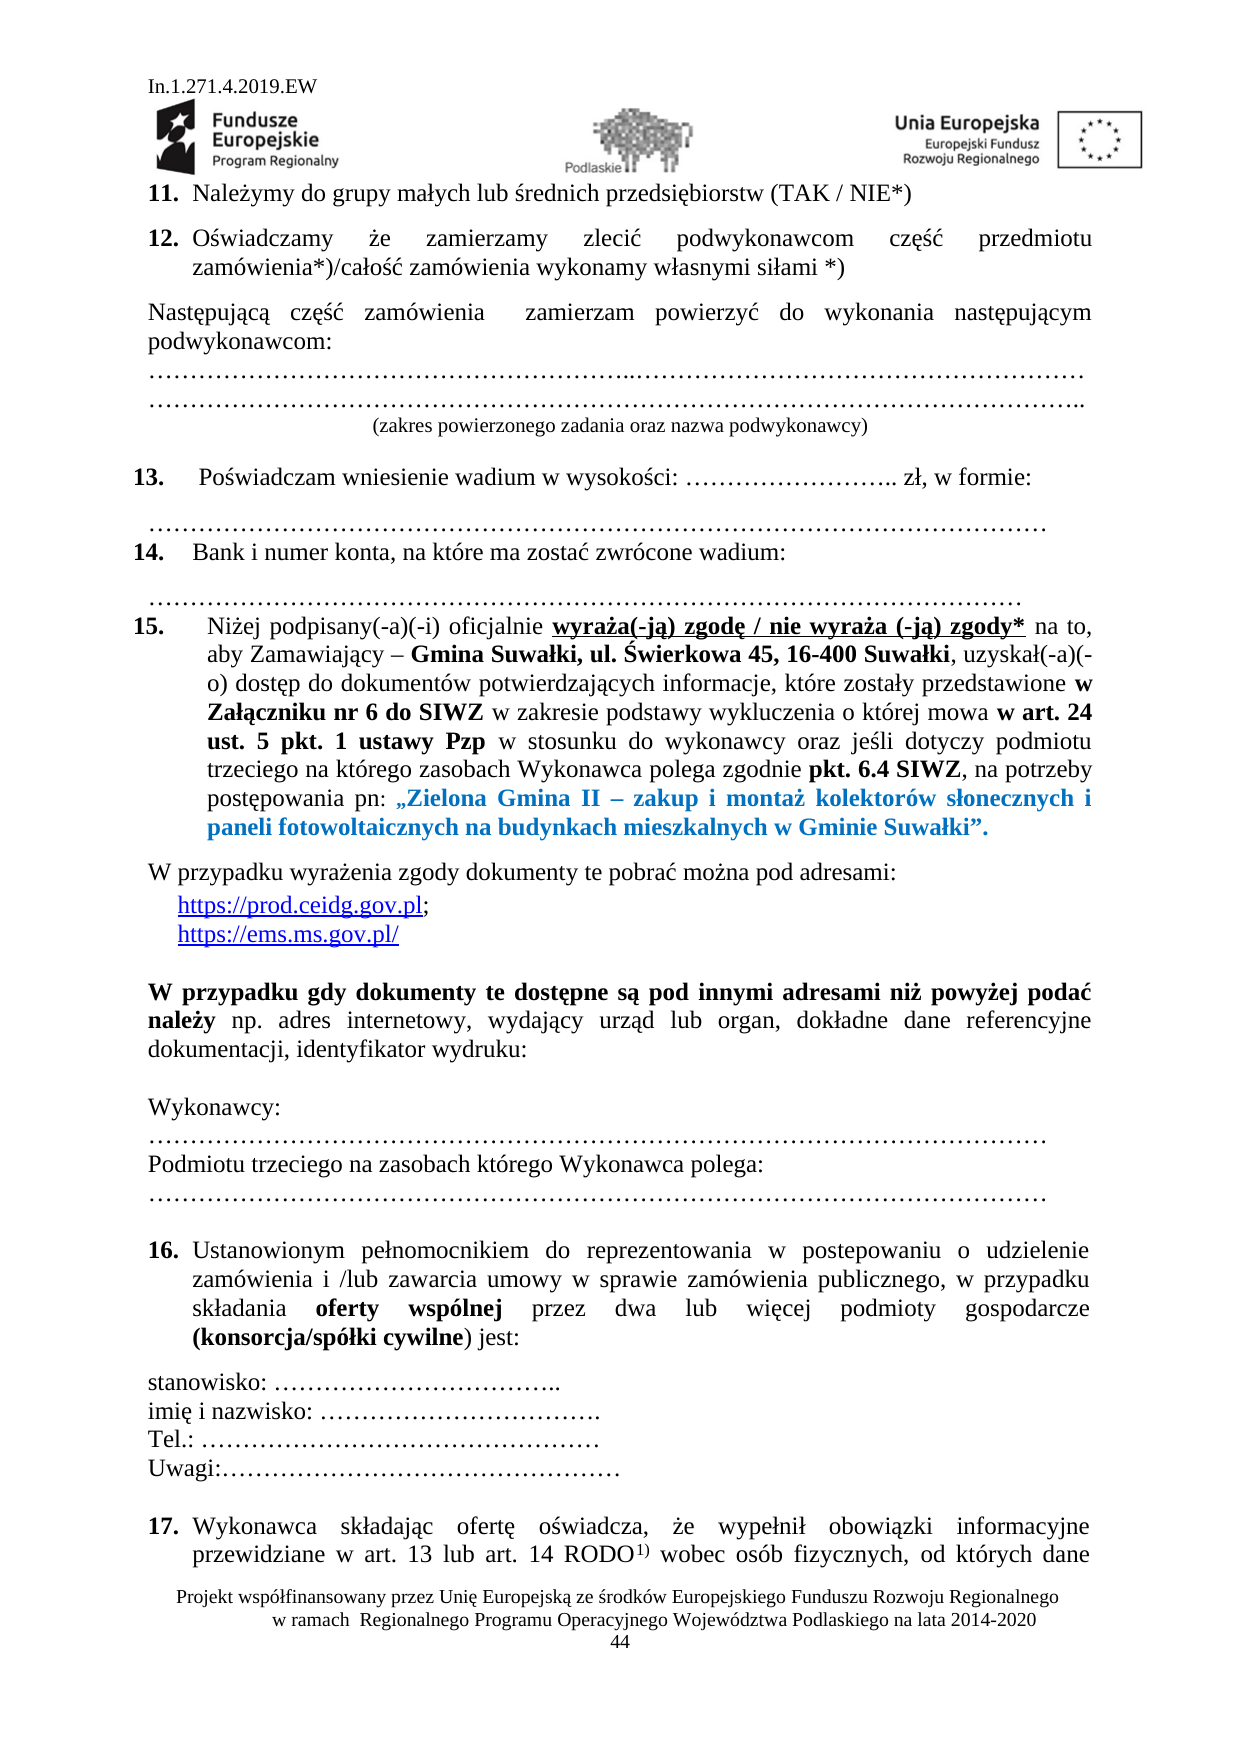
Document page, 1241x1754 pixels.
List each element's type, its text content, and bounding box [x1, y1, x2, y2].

list Należymy do grupy małych lub średnich przedsiębiorstw (TAK / NIE*) [148, 178, 1092, 207]
text https://prod.ceidg.gov.pl; [148, 890, 1092, 919]
list Bank i numer konta, na które ma zostać zwrócone wadium: [133, 537, 1092, 565]
text ……………………………………………………………………………………………… [148, 1178, 1092, 1207]
text Podmiotu trzeciego na zasobach którego Wykonawca polega: [148, 1149, 1090, 1178]
text (zakres powierzonego zadania oraz nazwa podwykonawcy) [148, 412, 1092, 437]
text W przypadku wyrażenia zgody dokumenty te pobrać można pod adresami: [148, 857, 1092, 886]
text imię i nazwisko: ……………………………. [148, 1396, 1090, 1424]
list Niżej podpisany(-a)(-i) oficjalnie wyraża(-ją) zgodę / nie wyraża (-ją) zgody* na to, aby Zamawiający – Gmina Suwałki, ul. Świerkowa 45, 16-400 Suwałki, uzyskał(-a)(-o) dostęp do dokumentów potwierdzających informacje, które zostały przedstawione w Załączniku nr 6 do SIWZ w zakresie podstawy wykluczenia o której mowa w art. 24 ust. 5 pkt. 1 ustawy Pzp w stosunku do wykonawcy oraz jeśli dotyczy podmiotu trzeciego na którego zasobach Wykonawca polega zgodnie pkt. 6.4 SIWZ, na potrzeby postępowania pn: „Zielona Gmina II – zakup i montaż kolektorów słonecznych i paneli fotowoltaicznych na budynkach mieszkalnych w Gminie Suwałki”. [133, 611, 1092, 841]
text …………………………………………………..……………………………………………… [148, 355, 1092, 384]
text Wykonawcy: ……………………………………………………………………………………………… [148, 1092, 1090, 1149]
text ……………………………………………………………………………………………… [148, 508, 1092, 537]
text …………………………………………………………………………………………… [148, 582, 1092, 611]
list Ustanowionym pełnomocnikiem do reprezentowania w postepowaniu o udzielenie zamówienia i /lub zawarcia umowy w sprawie zamówienia publicznego, w przypadku składania oferty wspólnej przez dwa lub więcej podmioty gospodarcze (konsorcja/spółki cywilne) jest: [148, 1235, 1090, 1350]
text ………………………………………………………………………………………………….. [148, 384, 1092, 412]
text Uwagi:………………………………………… [148, 1453, 1090, 1511]
text Tel.: ………………………………………… [148, 1424, 1090, 1453]
list Poświadczam wniesienie wadium w wysokości: …………………….. zł, w formie: [133, 462, 1092, 491]
list Oświadczamy że zamierzamy zlecić podwykonawcom część przedmiotu zamówienia*)/całość zamówienia wykonamy własnymi siłami *) [148, 223, 1092, 281]
text W przypadku gdy dokumenty te dostępne są pod innymi adresami niż powyżej podać należy np. adres internetowy, wydający urząd lub organ, dokładne dane referencyjne dokumentacji, identyfikator wydruku: [148, 977, 1092, 1063]
text stanowisko: …………………………….. [148, 1367, 1090, 1396]
text https://ems.ms.gov.pl/ [148, 919, 1092, 948]
text Następującą część zamówienia zamierzam powierzyć do wykonania następującym podwykonawcom: [148, 297, 1092, 355]
list Wykonawca składając ofertę oświadcza, że wypełnił obowiązki informacyjne przewidziane w art. 13 lub art. 14 RODO1) wobec osób fizycznych, od których dane [148, 1511, 1090, 1568]
